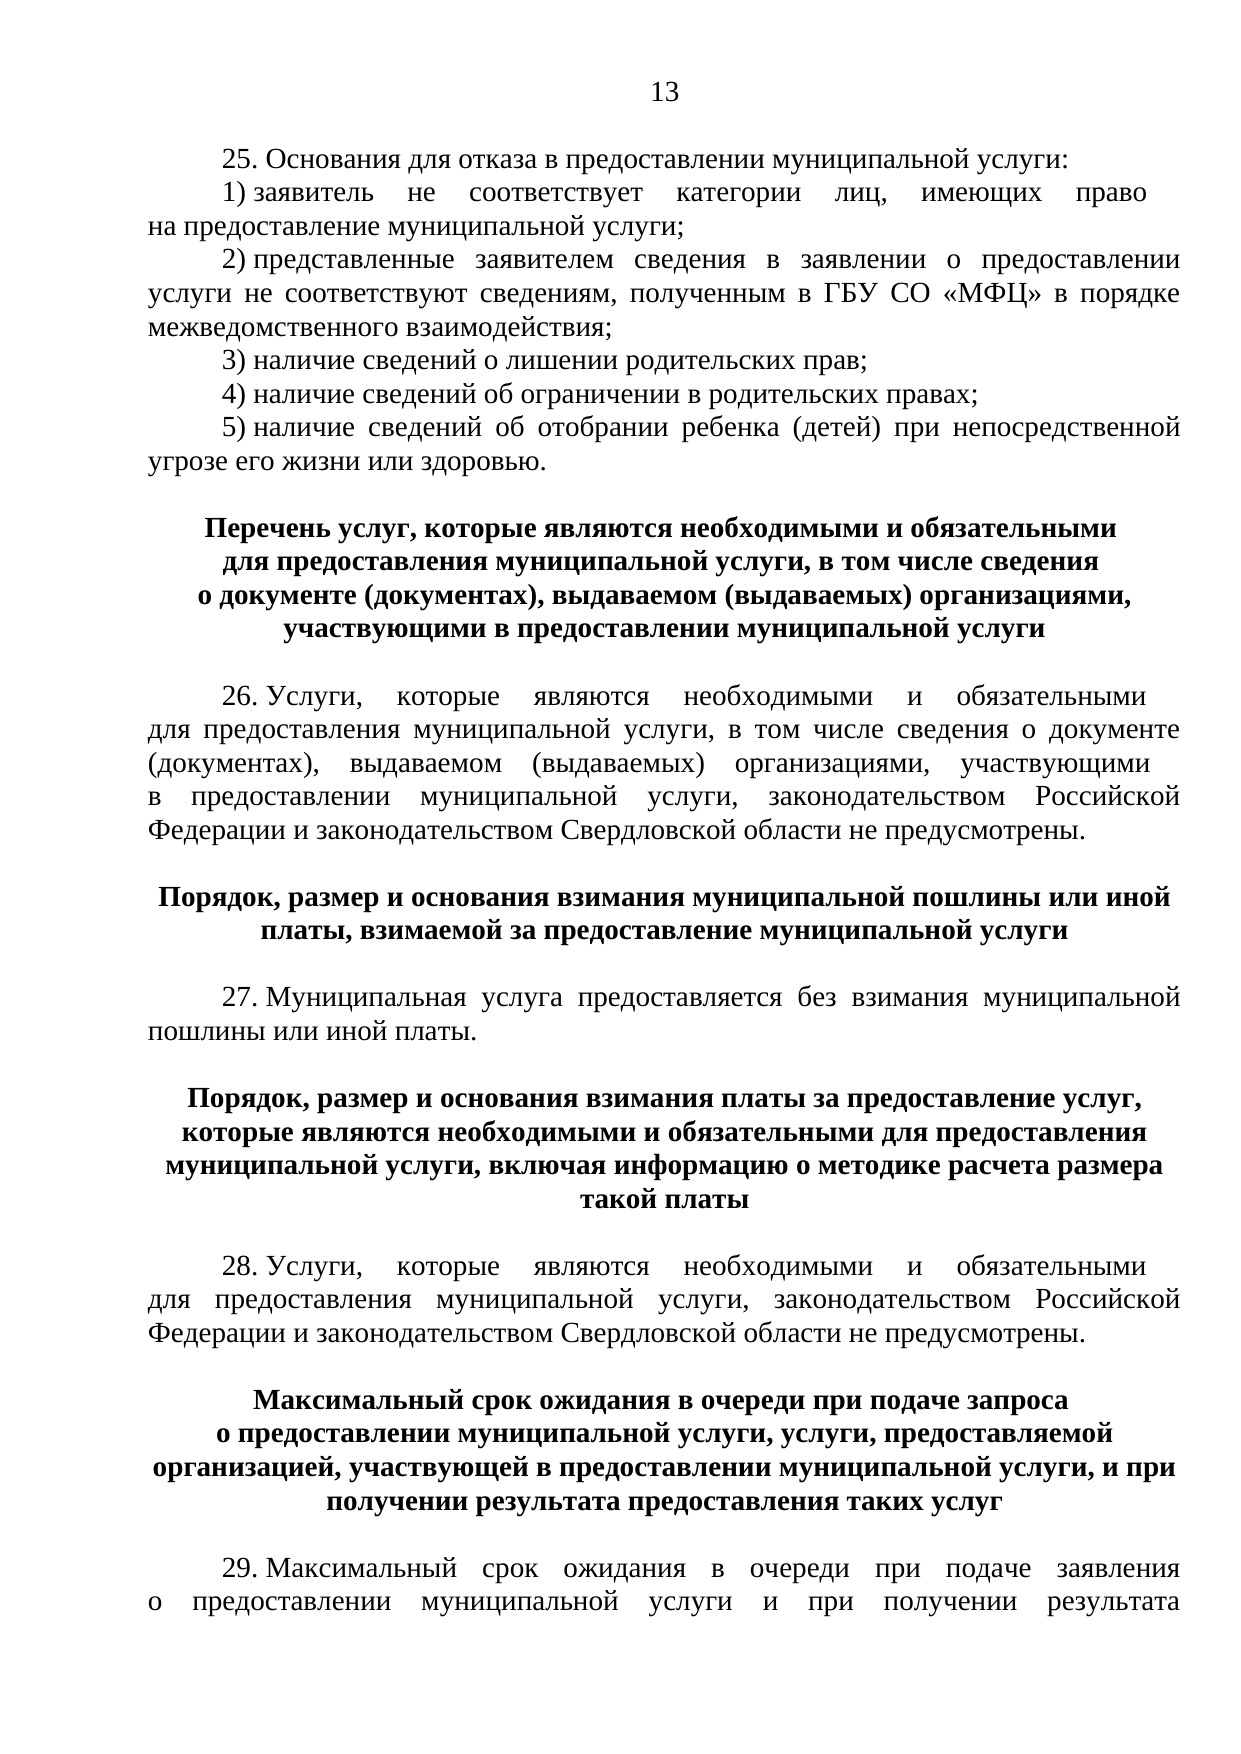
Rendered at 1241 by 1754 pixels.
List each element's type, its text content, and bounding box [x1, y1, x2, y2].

text 1) заявитель не соответствует категории лиц, имеющих право на предоставление муниципальной услуги; [148, 174, 1181, 242]
text Порядок, размер и основания взимания платы за предоставление услуг, которые являются необходимыми и обязательными для предоставления муниципальной услуги, включая информацию о методике расчета размера такой платы [148, 1080, 1181, 1214]
text 28. Услуги, которые являются необходимыми и обязательными для предоставления муниципальной услуги, законодательством Российской Федерации и законодательством Свердловской области не предусмотрены. [148, 1248, 1181, 1348]
text 2) представленные заявителем сведения в заявлении о предоставлении услуги не соответствуют сведениям, полученным в ГБУ СО «МФЦ» в порядке межведомственного взаимодействия; [148, 242, 1181, 342]
text 26. Услуги, которые являются необходимыми и обязательными для предоставления муниципальной услуги, в том числе сведения о документе (документах), выдаваемом (выдаваемых) организациями, участвующими в предоставлении муниципальной услуги, законодательством Российской Федерации и законодательством Свердловской области не предусмотрены. [148, 678, 1181, 845]
text Порядок, размер и основания взимания муниципальной пошлины или иной платы, взимаемой за предоставление муниципальной услуги [148, 879, 1181, 946]
text 27. Муниципальная услуга предоставляется без взимания муниципальной пошлины или иной платы. [148, 979, 1181, 1047]
text 4) наличие сведений об ограничении в родительских правах; [148, 376, 1181, 409]
text 3) наличие сведений о лишении родительских прав; [148, 342, 1181, 376]
text Перечень услуг, которые являются необходимыми и обязательными для предоставления муниципальной услуги, в том числе сведения о документе (документах), выдаваемом (выдаваемых) организациями, участвующими в предоставлении муниципальной услуги [148, 510, 1181, 644]
text Максимальный срок ожидания в очереди при подаче запроса о предоставлении муниципальной услуги, услуги, предоставляемой организацией, участвующей в предоставлении муниципальной услуги, и при получении результата предоставления таких услуг [148, 1382, 1181, 1516]
text 5) наличие сведений об отобрании ребенка (детей) при непосредственной угрозе его жизни или здоровью. [148, 409, 1181, 476]
text 29. Максимальный срок ожидания в очереди при подаче заявления о предоставлении муниципальной услуги и при получении результата [148, 1550, 1181, 1617]
text 25. Основания для отказа в предоставлении муниципальной услуги: [148, 141, 1181, 174]
